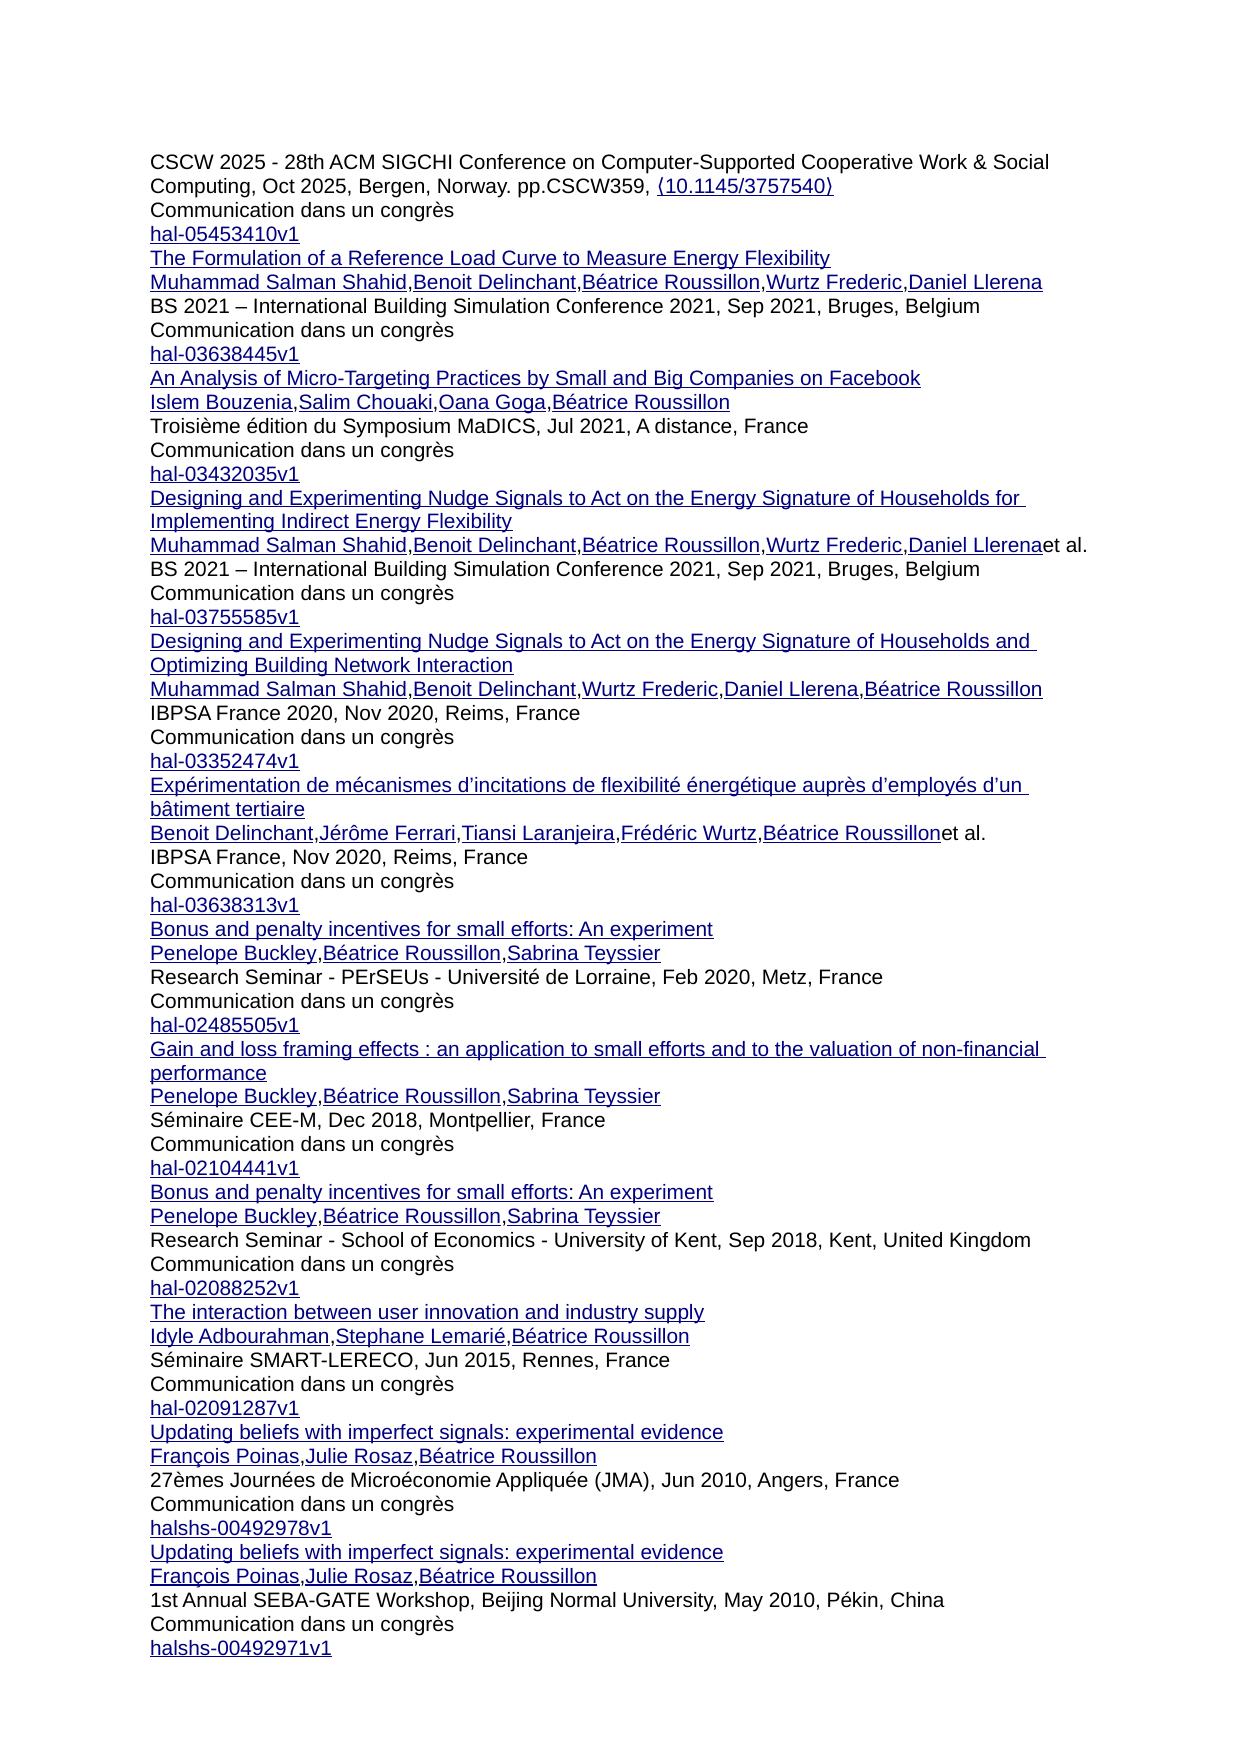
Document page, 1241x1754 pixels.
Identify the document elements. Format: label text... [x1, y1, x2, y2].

table_cell An Analysis of Micro-Targeting Practices by Small and Big Companies on Facebook Islem Bouzenia,Salim Chouaki,Oana Goga,Béatrice Roussillon Troisième édition du Symposium MaDICS, Jul 2021, A distance, France Communication dans un congrès hal-03432035v1 [150, 366, 1090, 485]
table_cell The interaction between user innovation and industry supply Idyle Adbourahman,Stephane Lemarié,Béatrice Roussillon Séminaire SMART-LERECO, Jun 2015, Rennes, France Communication dans un congrès hal-02091287v1 [150, 1300, 1090, 1420]
table_cell Designing and Experimenting Nudge Signals to Act on the Energy Signature of Households for Implementing Indirect Energy Flexibility Muhammad Salman Shahid,Benoit Delinchant,Béatrice Roussillon,Wurtz Frederic,Daniel Llerenaet al. BS 2021 – International Building Simulation Conference 2021, Sep 2021, Bruges, Belgium Communication dans un congrès hal-03755585v1 [150, 485, 1090, 629]
table_cell The Formulation of a Reference Load Curve to Measure Energy Flexibility Muhammad Salman Shahid,Benoit Delinchant,Béatrice Roussillon,Wurtz Frederic,Daniel Llerena BS 2021 – International Building Simulation Conference 2021, Sep 2021, Bruges, Belgium Communication dans un congrès hal-03638445v1 [150, 246, 1090, 366]
table_cell Bonus and penalty incentives for small efforts: An experiment Penelope Buckley,Béatrice Roussillon,Sabrina Teyssier Research Seminar - PErSEUs - Université de Lorraine, Feb 2020, Metz, France Communication dans un congrès hal-02485505v1 [150, 917, 1090, 1036]
table_cell Updating beliefs with imperfect signals: experimental evidence François Poinas,Julie Rosaz,Béatrice Roussillon 27èmes Journées de Microéconomie Appliquée (JMA), Jun 2010, Angers, France Communication dans un congrès halshs-00492978v1 [150, 1420, 1090, 1539]
table_cell Updating beliefs with imperfect signals: experimental evidence François Poinas,Julie Rosaz,Béatrice Roussillon 1st Annual SEBA-GATE Workshop, Beijing Normal University, May 2010, Pékin, China Communication dans un congrès halshs-00492971v1 [150, 1540, 1090, 1659]
table_cell Expérimentation de mécanismes d’incitations de flexibilité énergétique auprès d’employés d’un bâtiment tertiaire Benoit Delinchant,Jérôme Ferrari,Tiansi Laranjeira,Frédéric Wurtz,Béatrice Roussillonet al. IBPSA France, Nov 2020, Reims, France Communication dans un congrès hal-03638313v1 [150, 773, 1090, 917]
table_header CSCW 2025 - 28th ACM SIGCHI Conference on Computer-Supported Cooperative Work & Social Computing, Oct 2025, Bergen, Norway. pp.CSCW359, ⟨10.1145/3757540⟩ Communication dans un congrès hal-05453410v1 [150, 150, 1090, 246]
table_cell Gain and loss framing effects : an application to small efforts and to the valuation of non-financial performance Penelope Buckley,Béatrice Roussillon,Sabrina Teyssier Séminaire CEE-M, Dec 2018, Montpellier, France Communication dans un congrès hal-02104441v1 [150, 1036, 1090, 1180]
table_cell Designing and Experimenting Nudge Signals to Act on the Energy Signature of Households and Optimizing Building Network Interaction Muhammad Salman Shahid,Benoit Delinchant,Wurtz Frederic,Daniel Llerena,Béatrice Roussillon IBPSA France 2020, Nov 2020, Reims, France Communication dans un congrès hal-03352474v1 [150, 629, 1090, 773]
table_cell Bonus and penalty incentives for small efforts: An experiment Penelope Buckley,Béatrice Roussillon,Sabrina Teyssier Research Seminar - School of Economics - University of Kent, Sep 2018, Kent, United Kingdom Communication dans un congrès hal-02088252v1 [150, 1180, 1090, 1300]
